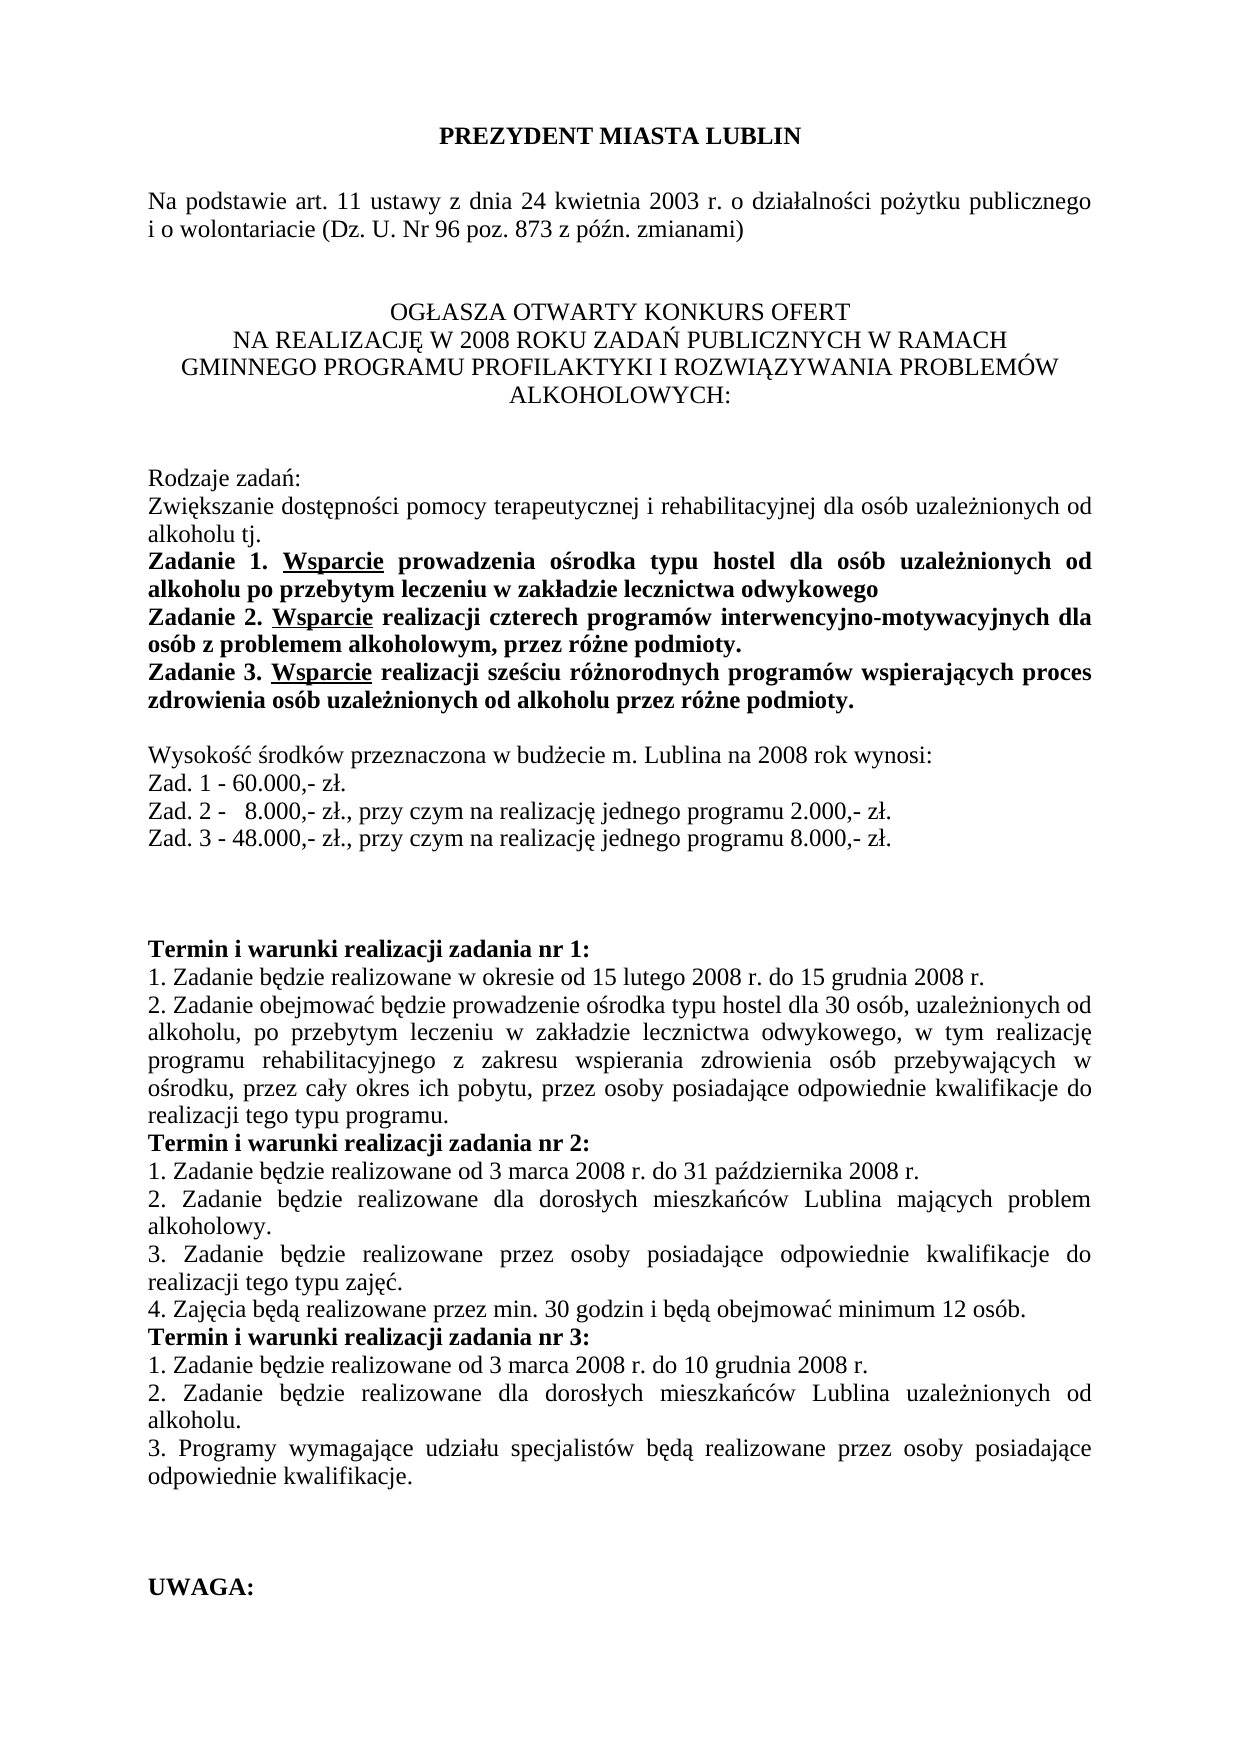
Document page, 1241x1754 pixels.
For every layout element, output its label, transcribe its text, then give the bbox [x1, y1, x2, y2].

title 2. Zadanie będzie realizowane dla dorosłych mieszkańców Lublina uzależnionych od alkoholu. [148, 1379, 1092, 1434]
title 3. Zadanie będzie realizowane przez osoby posiadające odpowiednie kwalifikacje do realizacji tego typu zajęć. [148, 1240, 1092, 1296]
title 1. Zadanie będzie realizowane od 3 marca 2008 r. do 10 grudnia 2008 r. [148, 1351, 1092, 1379]
title Zadanie 3. Wsparcie realizacji sześciu różnorodnych programów wspierających proces zdrowienia osób uzależnionych od alkoholu przez różne podmioty. [148, 658, 1092, 714]
title GMINNEGO PROGRAMU PROFILAKTYKI I ROZWIĄZYWANIA PROBLEMÓW ALKOHOLOWYCH: [148, 353, 1092, 409]
title PREZYDENT MIASTA LUBLIN [148, 112, 1092, 150]
title 4. Zajęcia będą realizowane przez min. 30 godzin i będą obejmować minimum 12 osób. [148, 1296, 1092, 1323]
title Termin i warunki realizacji zadania nr 3: [148, 1323, 1092, 1351]
title 2. Zadanie będzie realizowane dla dorosłych mieszkańców Lublina mających problem alkoholowy. [148, 1185, 1092, 1240]
title OGŁASZA OTWARTY KONKURS OFERT [148, 298, 1092, 326]
title Zadanie 2. Wsparcie realizacji czterech programów interwencyjno-motywacyjnych dla osób z problemem alkoholowym, przez różne podmioty. [148, 603, 1092, 658]
title UWAGA: [148, 1573, 1092, 1600]
title Zad. 2 - 8.000,- zł., przy czym na realizację jednego programu 2.000,- zł. [148, 797, 1092, 824]
title 1. Zadanie będzie realizowane od 3 marca 2008 r. do 31 października 2008 r. [148, 1157, 1092, 1185]
title Rodzaje zadań: [148, 464, 1092, 492]
title Zadanie 1. Wsparcie prowadzenia ośrodka typu hostel dla osób uzależnionych od alkoholu po przebytym leczeniu w zakładzie lecznictwa odwykowego [148, 547, 1092, 603]
title 1. Zadanie będzie realizowane w okresie od 15 lutego 2008 r. do 15 grudnia 2008 r. [148, 963, 1092, 991]
title Wysokość środków przeznaczona w budżecie m. Lublina na 2008 rok wynosi: [148, 741, 1092, 769]
title Zad. 3 - 48.000,- zł., przy czym na realizację jednego programu 8.000,- zł. [148, 824, 1092, 852]
title 2. Zadanie obejmować będzie prowadzenie ośrodka typu hostel dla 30 osób, uzależnionych od alkoholu, po przebytym leczeniu w zakładzie lecznictwa odwykowego, w tym realizację programu rehabilitacyjnego z zakresu wspierania zdrowienia osób przebywających w ośrodku, przez cały okres ich pobytu, przez osoby posiadające odpowiednie kwalifikacje do realizacji tego typu programu. [148, 991, 1092, 1129]
title Zad. 1 - 60.000,- zł. [148, 769, 1092, 797]
title Termin i warunki realizacji zadania nr 2: [148, 1129, 1092, 1157]
title 3. Programy wymagające udziału specjalistów będą realizowane przez osoby posiadające odpowiednie kwalifikacje. [148, 1434, 1092, 1489]
title Zwiększanie dostępności pomocy terapeutycznej i rehabilitacyjnej dla osób uzależnionych od alkoholu tj. [148, 492, 1092, 547]
title Na podstawie art. 11 ustawy z dnia 24 kwietnia 2003 r. o działalności pożytku publicznego i o wolontariacie (Dz. U. Nr 96 poz. 873 z późn. zmianami) [148, 187, 1092, 243]
title Termin i warunki realizacji zadania nr 1: [148, 935, 1092, 963]
title NA REALIZACJĘ W 2008 ROKU ZADAŃ PUBLICZNYCH W RAMACH [148, 326, 1092, 353]
